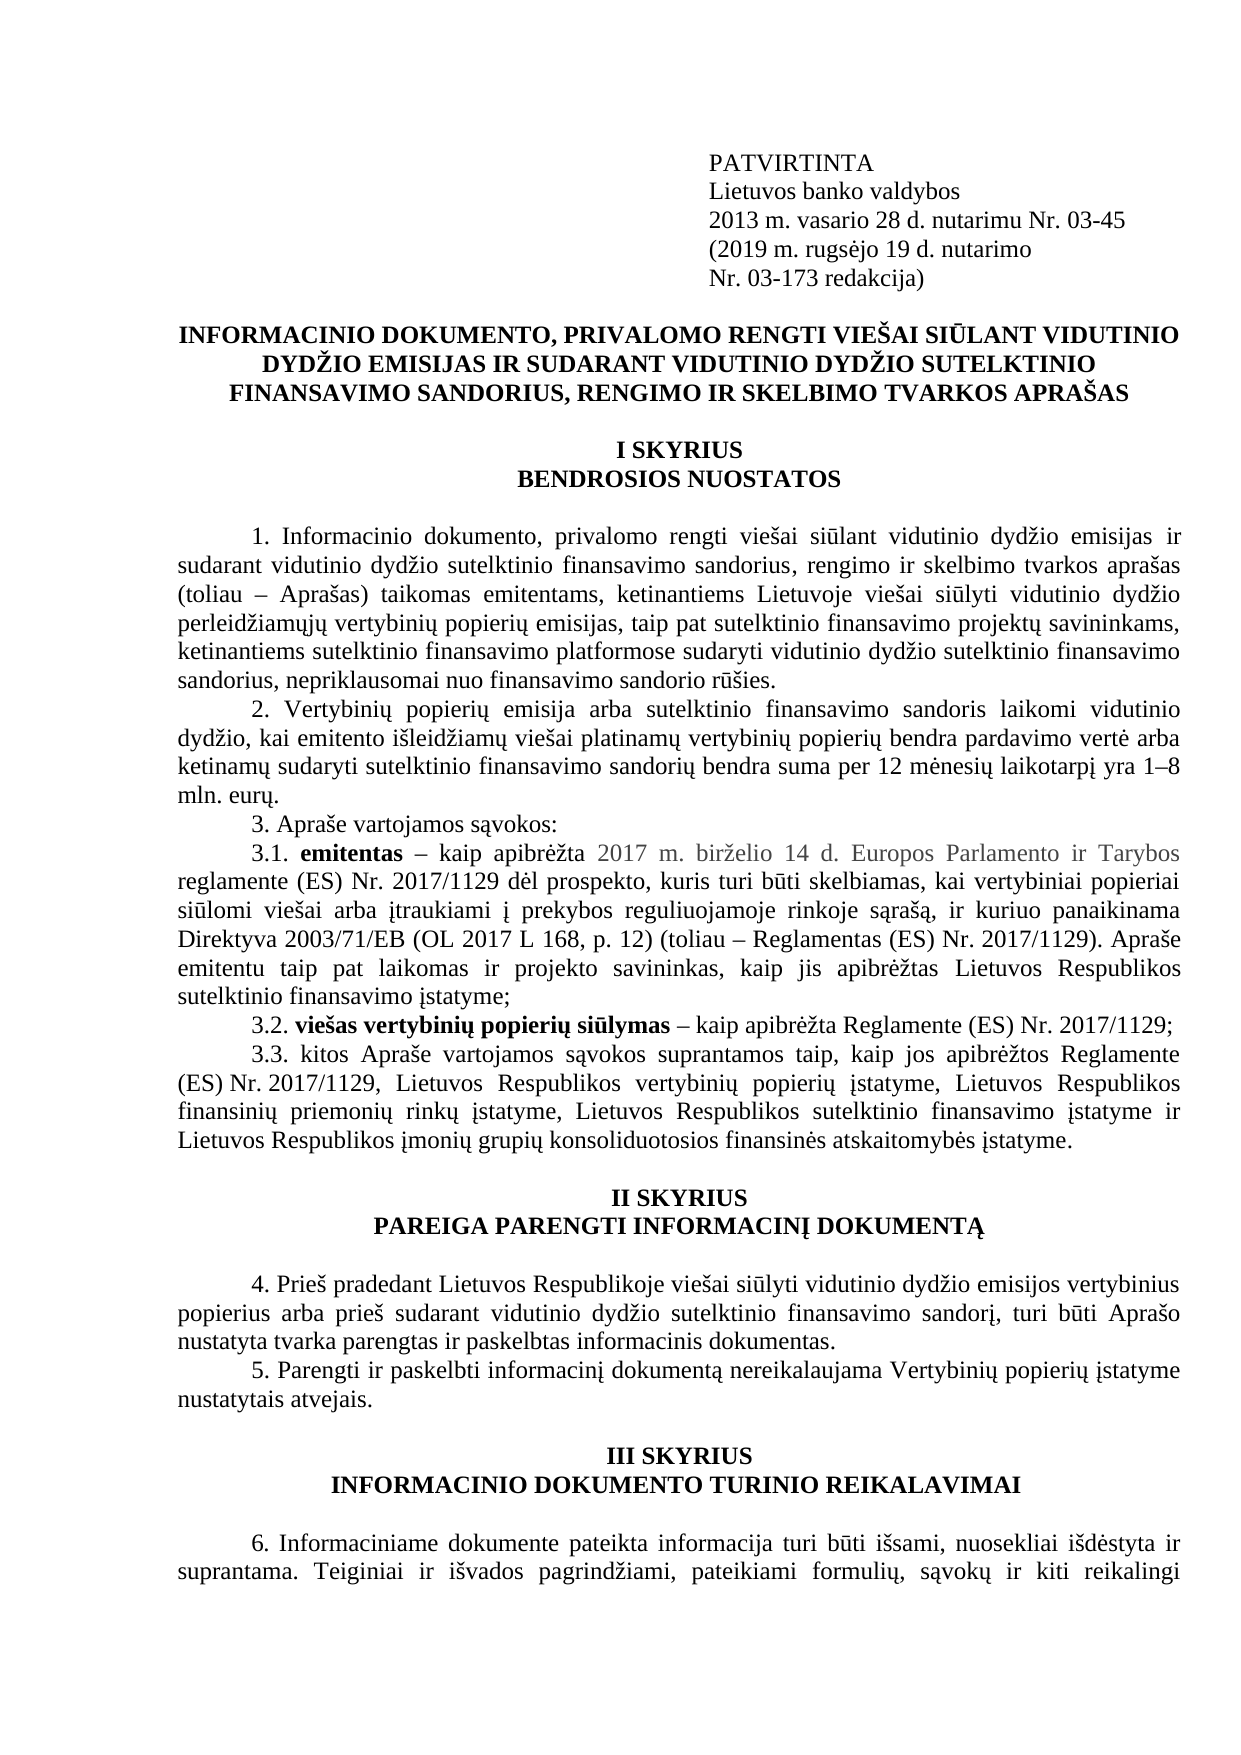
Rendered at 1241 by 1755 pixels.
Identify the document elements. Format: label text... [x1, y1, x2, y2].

text Nr. 03-173 redakcija) [709, 263, 1181, 291]
text III SKYRIUS [177, 1441, 1181, 1470]
text 6. Informaciniame dokumente pateikta informacija turi būti išsami, nuosekliai išdėstyta ir suprantama. Teiginiai ir išvados pagrindžiami, pateikiami formulių, sąvokų ir kiti reikalingi [177, 1528, 1181, 1585]
text 3. Apraše vartojamos sąvokos: [177, 809, 1181, 838]
text 4. Prieš pradedant Lietuvos Respublikoje viešai siūlyti vidutinio dydžio emisijos vertybinius popierius arba prieš sudarant vidutinio dydžio sutelktinio finansavimo sandorį, turi būti Aprašo nustatyta tvarka parengtas ir paskelbtas informacinis dokumentas. [177, 1269, 1181, 1355]
text INFORMACINIO DOKUMENTO, PRIVALOMO RENGTI VIEŠAI SIŪLANT VIDUTINIO DYDŽIO EMISIJAS IR SUDARANT VIDUTINIO DYDŽIO SUTELKTINIO FINANSAVIMO SANDORIUS, RENGIMO IR SKELBIMO TVARKOS APRAŠAS [177, 320, 1181, 406]
text Lietuvos banko valdybos [709, 176, 1181, 205]
text (2019 m. rugsėjo 19 d. nutarimo [627, 234, 1181, 263]
text I SKYRIUS [177, 435, 1181, 464]
text PAREIGA PARENGTI INFORMACINĮ DOKUMENTĄ [177, 1211, 1181, 1240]
text 5. Parengti ir paskelbti informacinį dokumentą nereikalaujama Vertybinių popierių įstatyme nustatytais atvejais. [177, 1355, 1181, 1413]
text BENDROSIOS NUOSTATOS [177, 464, 1181, 493]
text 3.1. emitentas – kaip apibrėžta 2017 m. birželio 14 d. Europos Parlamento ir Tarybos reglamente (ES) Nr. 2017/1129 dėl prospekto, kuris turi būti skelbiamas, kai vertybiniai popieriai siūlomi viešai arba įtraukiami į prekybos reguliuojamoje rinkoje sąrašą, ir kuriuo panaikinama Direktyva 2003/71/EB (OL 2017 L 168, p. 12) (toliau – Reglamentas (ES) Nr. 2017/1129). Apraše emitentu taip pat laikomas ir projekto savininkas, kaip jis apibrėžtas Lietuvos Respublikos sutelktinio finansavimo įstatyme; [177, 838, 1181, 1010]
text INFORMACINIO DOKUMENTO TURINIO REIKALAVIMAI [177, 1470, 1181, 1499]
text 2013 m. vasario 28 d. nutarimu Nr. 03-45 [709, 205, 1181, 234]
text 2. Vertybinių popierių emisija arba sutelktinio finansavimo sandoris laikomi vidutinio dydžio, kai emitento išleidžiamų viešai platinamų vertybinių popierių bendra pardavimo vertė arba ketinamų sudaryti sutelktinio finansavimo sandorių bendra suma per 12 mėnesių laikotarpį yra 1–8 mln. eurų. [177, 694, 1181, 809]
text PATVIRTINTA [709, 148, 1181, 176]
text II SKYRIUS [177, 1183, 1181, 1211]
text 3.3. kitos Apraše vartojamos sąvokos suprantamos taip, kaip jos apibrėžtos Reglamente (ES) Nr. 2017/1129, Lietuvos Respublikos vertybinių popierių įstatyme, Lietuvos Respublikos finansinių priemonių rinkų įstatyme, Lietuvos Respublikos sutelktinio finansavimo įstatyme ir Lietuvos Respublikos įmonių grupių konsoliduotosios finansinės atskaitomybės įstatyme. [177, 1039, 1181, 1154]
text 3.2. viešas vertybinių popierių siūlymas – kaip apibrėžta Reglamente (ES) Nr. 2017/1129; [177, 1010, 1181, 1039]
text 1. Informacinio dokumento, privalomo rengti viešai siūlant vidutinio dydžio emisijas ir sudarant vidutinio dydžio sutelktinio finansavimo sandorius, rengimo ir skelbimo tvarkos aprašas (toliau – Aprašas) taikomas emitentams, ketinantiems Lietuvoje viešai siūlyti vidutinio dydžio perleidžiamųjų vertybinių popierių emisijas, taip pat sutelktinio finansavimo projektų savininkams, ketinantiems sutelktinio finansavimo platformose sudaryti vidutinio dydžio sutelktinio finansavimo sandorius, nepriklausomai nuo finansavimo sandorio rūšies. [177, 521, 1181, 694]
